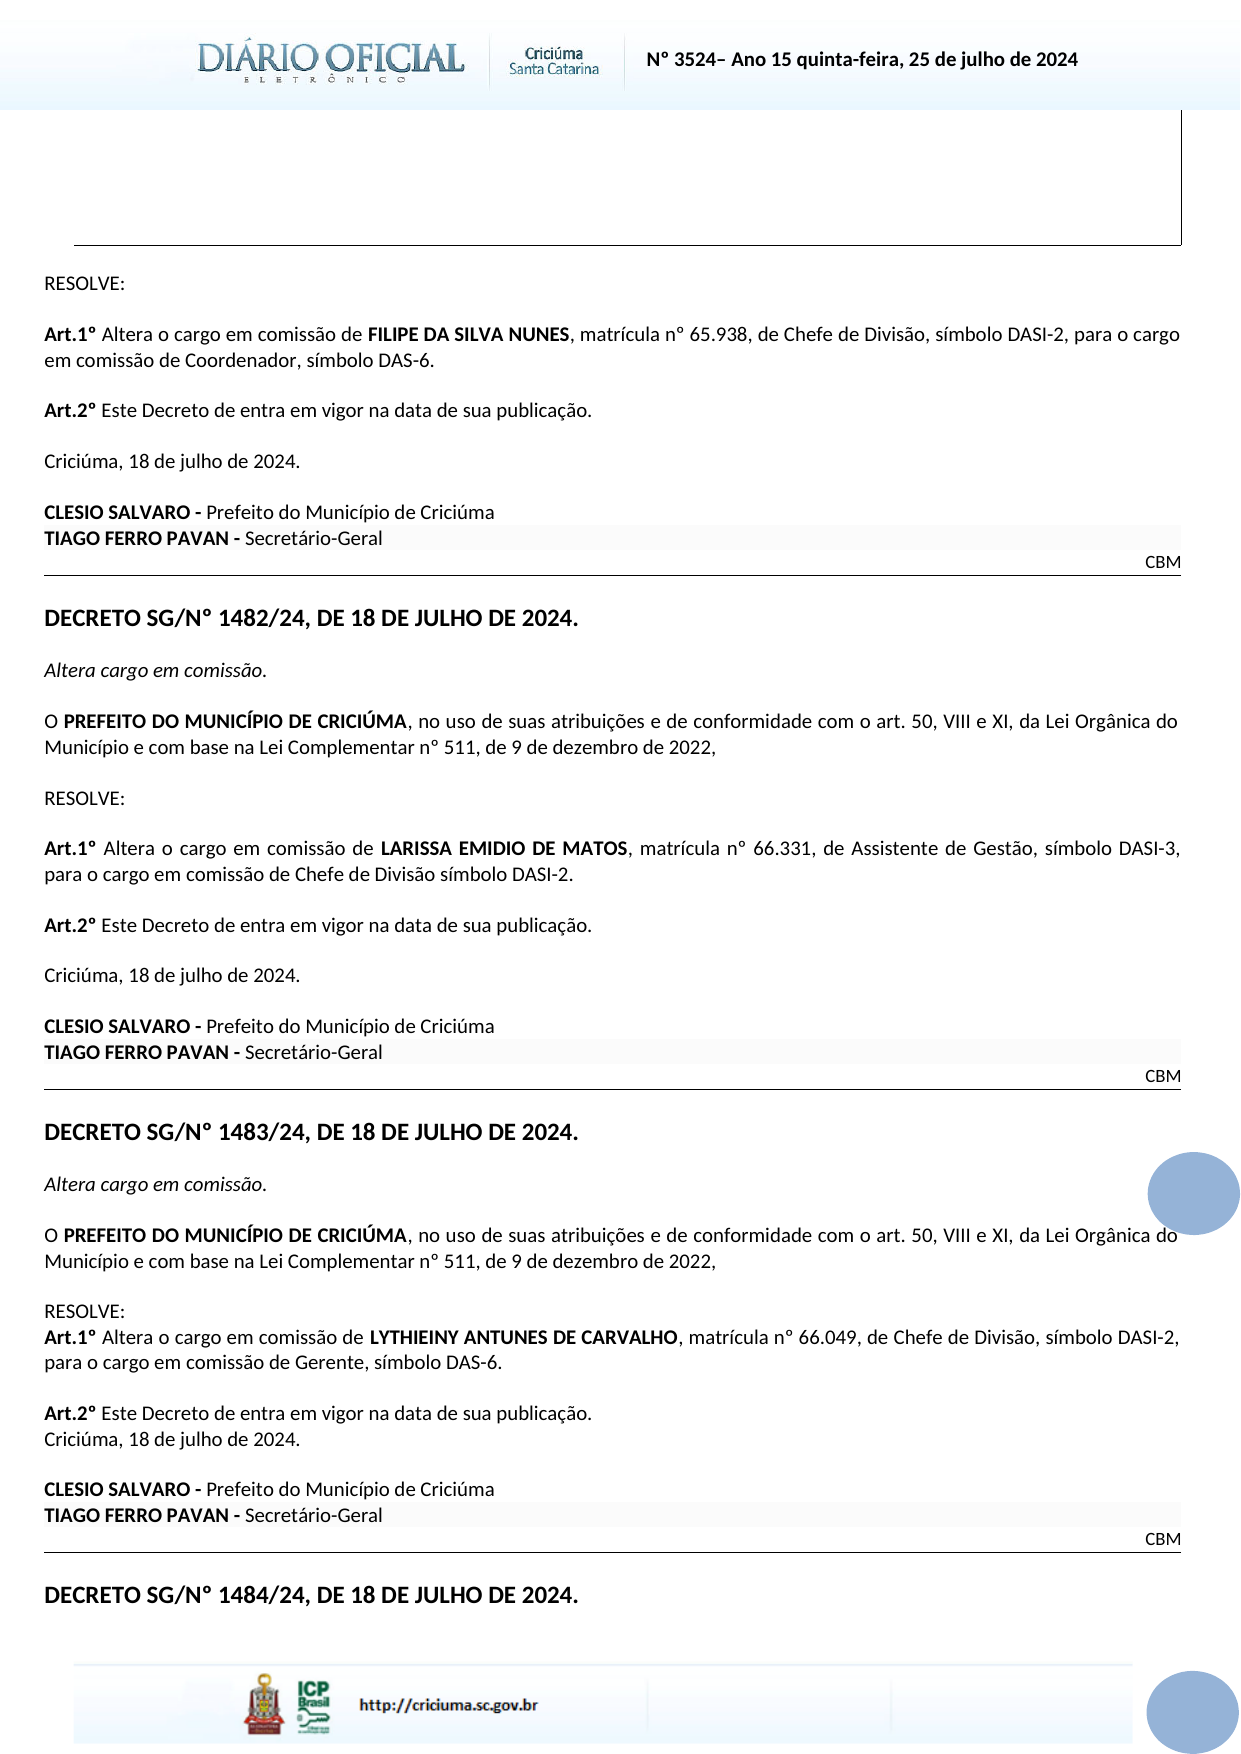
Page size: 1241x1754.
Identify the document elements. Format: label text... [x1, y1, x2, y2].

text Art.1º Altera o cargo em comissão de LYTHIEINY ANTUNES DE CARVALHO, matrícula nº 66.049, de Chefe de Divisão, símbolo DASI-2, para o cargo em comissão de Gerente, símbolo DAS-6. [44, 1324, 1181, 1375]
text Art.2º Este Decreto de entra em vigor na data de sua publicação. [44, 1400, 1181, 1426]
text RESOLVE: [44, 271, 1181, 296]
text CBM [44, 550, 1181, 575]
text Criciúma, 18 de julho de 2024. [44, 1426, 1181, 1451]
text Altera cargo em comissão. [44, 1172, 1153, 1197]
text O PREFEITO DO MUNICÍPIO DE CRICIÚMA, no uso de suas atribuições e de conformidade com o art. 50, VIII e XI, da Lei Orgânica do Município e com base na Lei Complementar nº 511, de 9 de dezembro de 2022, [44, 1222, 1181, 1273]
text Art.2º Este Decreto de entra em vigor na data de sua publicação. [44, 912, 1181, 937]
text Art.2º Este Decreto de entra em vigor na data de sua publicação. [44, 398, 1181, 423]
text CBM [44, 1527, 1181, 1552]
text RESOLVE: [44, 785, 1181, 810]
text DECRETO SG/Nº 1483/24, DE 18 DE JULHO DE 2024. [44, 1116, 1181, 1146]
text O PREFEITO DO MUNICÍPIO DE CRICIÚMA, no uso de suas atribuições e de conformidade com o art. 50, VIII e XI, da Lei Orgânica do Município e com base na Lei Complementar nº 511, de 9 de dezembro de 2022, [44, 708, 1181, 759]
text Criciúma, 18 de julho de 2024. [44, 448, 1181, 474]
text CBM [44, 1064, 1181, 1089]
text Art.1º Altera o cargo em comissão de FILIPE DA SILVA NUNES, matrícula nº 65.938, de Chefe de Divisão, símbolo DASI-2, para o cargo em comissão de Coordenador, símbolo DAS-6. [44, 321, 1181, 372]
text TIAGO FERRO PAVAN - Secretário-Geral [44, 1502, 1181, 1527]
text DECRETO SG/Nº 1484/24, DE 18 DE JULHO DE 2024. [44, 1579, 1181, 1609]
text TIAGO FERRO PAVAN - Secretário-Geral [44, 525, 1181, 550]
text CLESIO SALVARO - Prefeito do Município de Criciúma [44, 499, 1181, 525]
text CLESIO SALVARO - Prefeito do Município de Criciúma [44, 1477, 1181, 1502]
text Art.1º Altera o cargo em comissão de LARISSA EMIDIO DE MATOS, matrícula nº 66.331, de Assistente de Gestão, símbolo DASI-3, para o cargo em comissão de Chefe de Divisão símbolo DASI-2. [44, 836, 1181, 886]
text DECRETO SG/Nº 1482/24, DE 18 DE JULHO DE 2024. [44, 602, 1181, 632]
text RESOLVE: [44, 1299, 1181, 1324]
text Altera cargo em comissão. [44, 658, 1181, 683]
text TIAGO FERRO PAVAN - Secretário-Geral [44, 1039, 1181, 1064]
text CLESIO SALVARO - Prefeito do Município de Criciúma [44, 1013, 1181, 1039]
text Criciúma, 18 de julho de 2024. [44, 963, 1181, 988]
